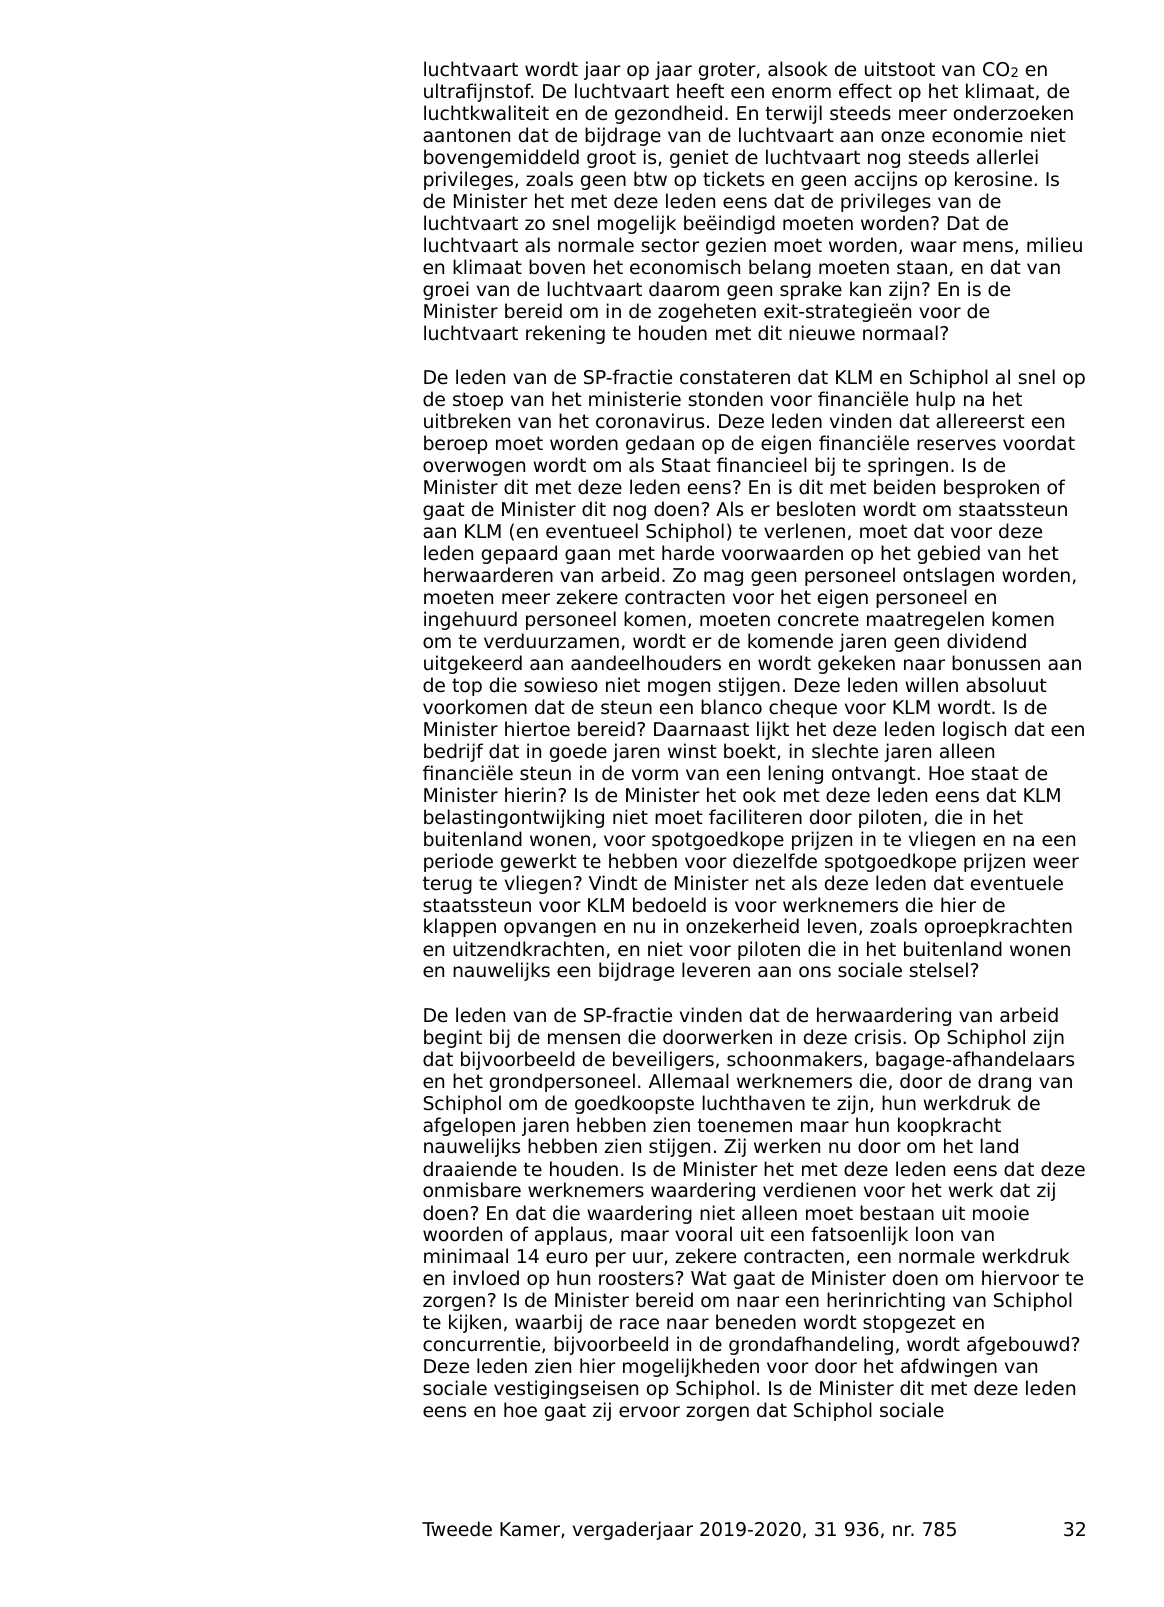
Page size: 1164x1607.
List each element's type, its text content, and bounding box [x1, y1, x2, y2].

text De leden van de SP-fractie vinden dat de herwaardering van arbeid begint bij de mensen die doorwerken in deze crisis. Op Schiphol zijn dat bijvoorbeeld de beveiligers, schoonmakers, bagage-afhandelaars en het grondpersoneel. Allemaal werknemers die, door de drang van Schiphol om de goedkoopste luchthaven te zijn, hun werkdruk de afgelopen jaren hebben zien toenemen maar hun koopkracht nauwelijks hebben zien stijgen. Zij werken nu door om het land draaiende te houden. Is de Minister het met deze leden eens dat deze onmisbare werknemers waardering verdienen voor het werk dat zij doen? En dat die waardering niet alleen moet bestaan uit mooie woorden of applaus, maar vooral uit een fatsoenlijk loon van minimaal 14 euro per uur, zekere contracten, een normale werkdruk en invloed op hun roosters? Wat gaat de Minister doen om hiervoor te zorgen? Is de Minister bereid om naar een herinrichting van Schiphol te kijken, waarbij de race naar beneden wordt stopgezet en concurrentie, bijvoorbeeld in de grondafhandeling, wordt afgebouwd? Deze leden zien hier mogelijkheden voor door het afdwingen van sociale vestigingseisen op Schiphol. Is de Minister dit met deze leden eens en hoe gaat zij ervoor zorgen dat Schiphol sociale [422, 1004, 1087, 1422]
text luchtvaart wordt jaar op jaar groter, alsook de uitstoot van CO2 en ultrafijnstof. De luchtvaart heeft een enorm effect op het klimaat, de luchtkwaliteit en de gezondheid. En terwijl steeds meer onderzoeken aantonen dat de bijdrage van de luchtvaart aan onze economie niet bovengemiddeld groot is, geniet de luchtvaart nog steeds allerlei privileges, zoals geen btw op tickets en geen accijns op kerosine. Is de Minister het met deze leden eens dat de privileges van de luchtvaart zo snel mogelijk beëindigd moeten worden? Dat de luchtvaart als normale sector gezien moet worden, waar mens, milieu en klimaat boven het economisch belang moeten staan, en dat van groei van de luchtvaart daarom geen sprake kan zijn? En is de Minister bereid om in de zogeheten exit-strategieën voor de luchtvaart rekening te houden met dit nieuwe normaal? [422, 59, 1087, 345]
text De leden van de SP-fractie constateren dat KLM en Schiphol al snel op de stoep van het ministerie stonden voor financiële hulp na het uitbreken van het coronavirus. Deze leden vinden dat allereerst een beroep moet worden gedaan op de eigen financiële reserves voordat overwogen wordt om als Staat financieel bij te springen. Is de Minister dit met deze leden eens? En is dit met beiden besproken of gaat de Minister dit nog doen? Als er besloten wordt om staatssteun aan KLM (en eventueel Schiphol) te verlenen, moet dat voor deze leden gepaard gaan met harde voorwaarden op het gebied van het herwaarderen van arbeid. Zo mag geen personeel ontslagen worden, moeten meer zekere contracten voor het eigen personeel en ingehuurd personeel komen, moeten concrete maatregelen komen om te verduurzamen, wordt er de komende jaren geen dividend uitgekeerd aan aandeelhouders en wordt gekeken naar bonussen aan de top die sowieso niet mogen stijgen. Deze leden willen absoluut voorkomen dat de steun een blanco cheque voor KLM wordt. Is de Minister hiertoe bereid? Daarnaast lijkt het deze leden logisch dat een bedrijf dat in goede jaren winst boekt, in slechte jaren alleen financiële steun in de vorm van een lening ontvangt. Hoe staat de Minister hierin? Is de Minister het ook met deze leden eens dat KLM belastingontwijking niet moet faciliteren door piloten, die in het buitenland wonen, voor spotgoedkope prijzen in te vliegen en na een periode gewerkt te hebben voor diezelfde spotgoedkope prijzen weer terug te vliegen? Vindt de Minister net als deze leden dat eventuele staatssteun voor KLM bedoeld is voor werknemers die hier de klappen opvangen en nu in onzekerheid leven, zoals oproepkrachten en uitzendkrachten, en niet voor piloten die in het buitenland wonen en nauwelijks een bijdrage leveren aan ons sociale stelsel? [422, 367, 1087, 982]
